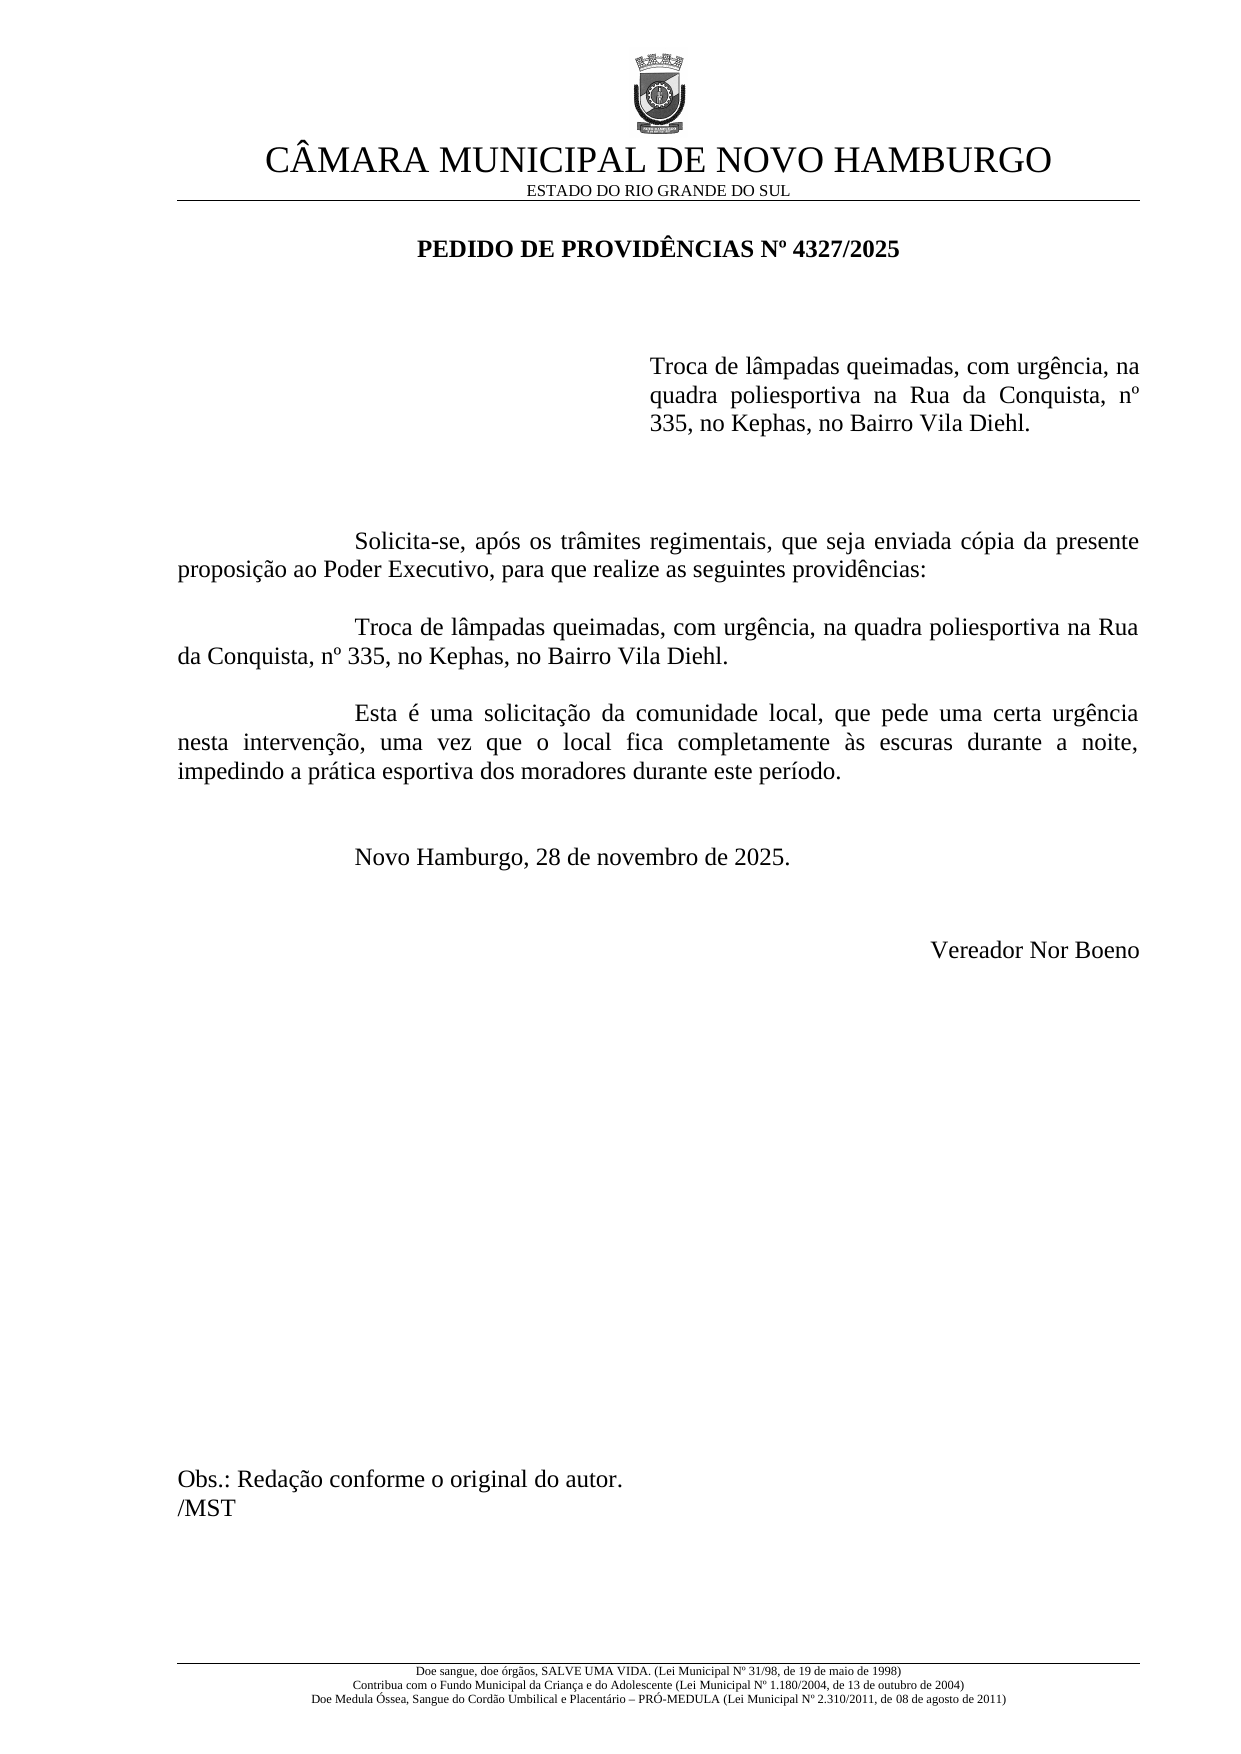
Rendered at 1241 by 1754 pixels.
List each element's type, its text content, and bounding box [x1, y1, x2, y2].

text Novo Hamburgo, 28 de novembro de 2025. [177, 842, 1140, 871]
text Troca de lâmpadas queimadas, com urgência, na quadra poliesportiva na Rua da Conquista, nº 335, no Kephas, no Bairro Vila Diehl. [649, 351, 1140, 437]
text Vereador Nor Boeno [177, 935, 1140, 963]
text PEDIDO DE PROVIDÊNCIAS Nº 4327/2025 [177, 234, 1140, 262]
text Esta é uma solicitação da comunidade local, que pede uma certa urgência nesta intervenção, uma vez que o local fica completamente às escuras durante a noite, impedindo a prática esportiva dos moradores durante este período. [177, 698, 1140, 784]
text Solicita-se, após os trâmites regimentais, que seja enviada cópia da presente proposição ao Poder Executivo, para que realize as seguintes providências: [177, 526, 1140, 583]
text Troca de lâmpadas queimadas, com urgência, na quadra poliesportiva na Rua da Conquista, nº 335, no Kephas, no Bairro Vila Diehl. [177, 612, 1140, 669]
text Obs.: Redação conforme o original do autor. [177, 1464, 1140, 1493]
text /MST [177, 1493, 1140, 1522]
